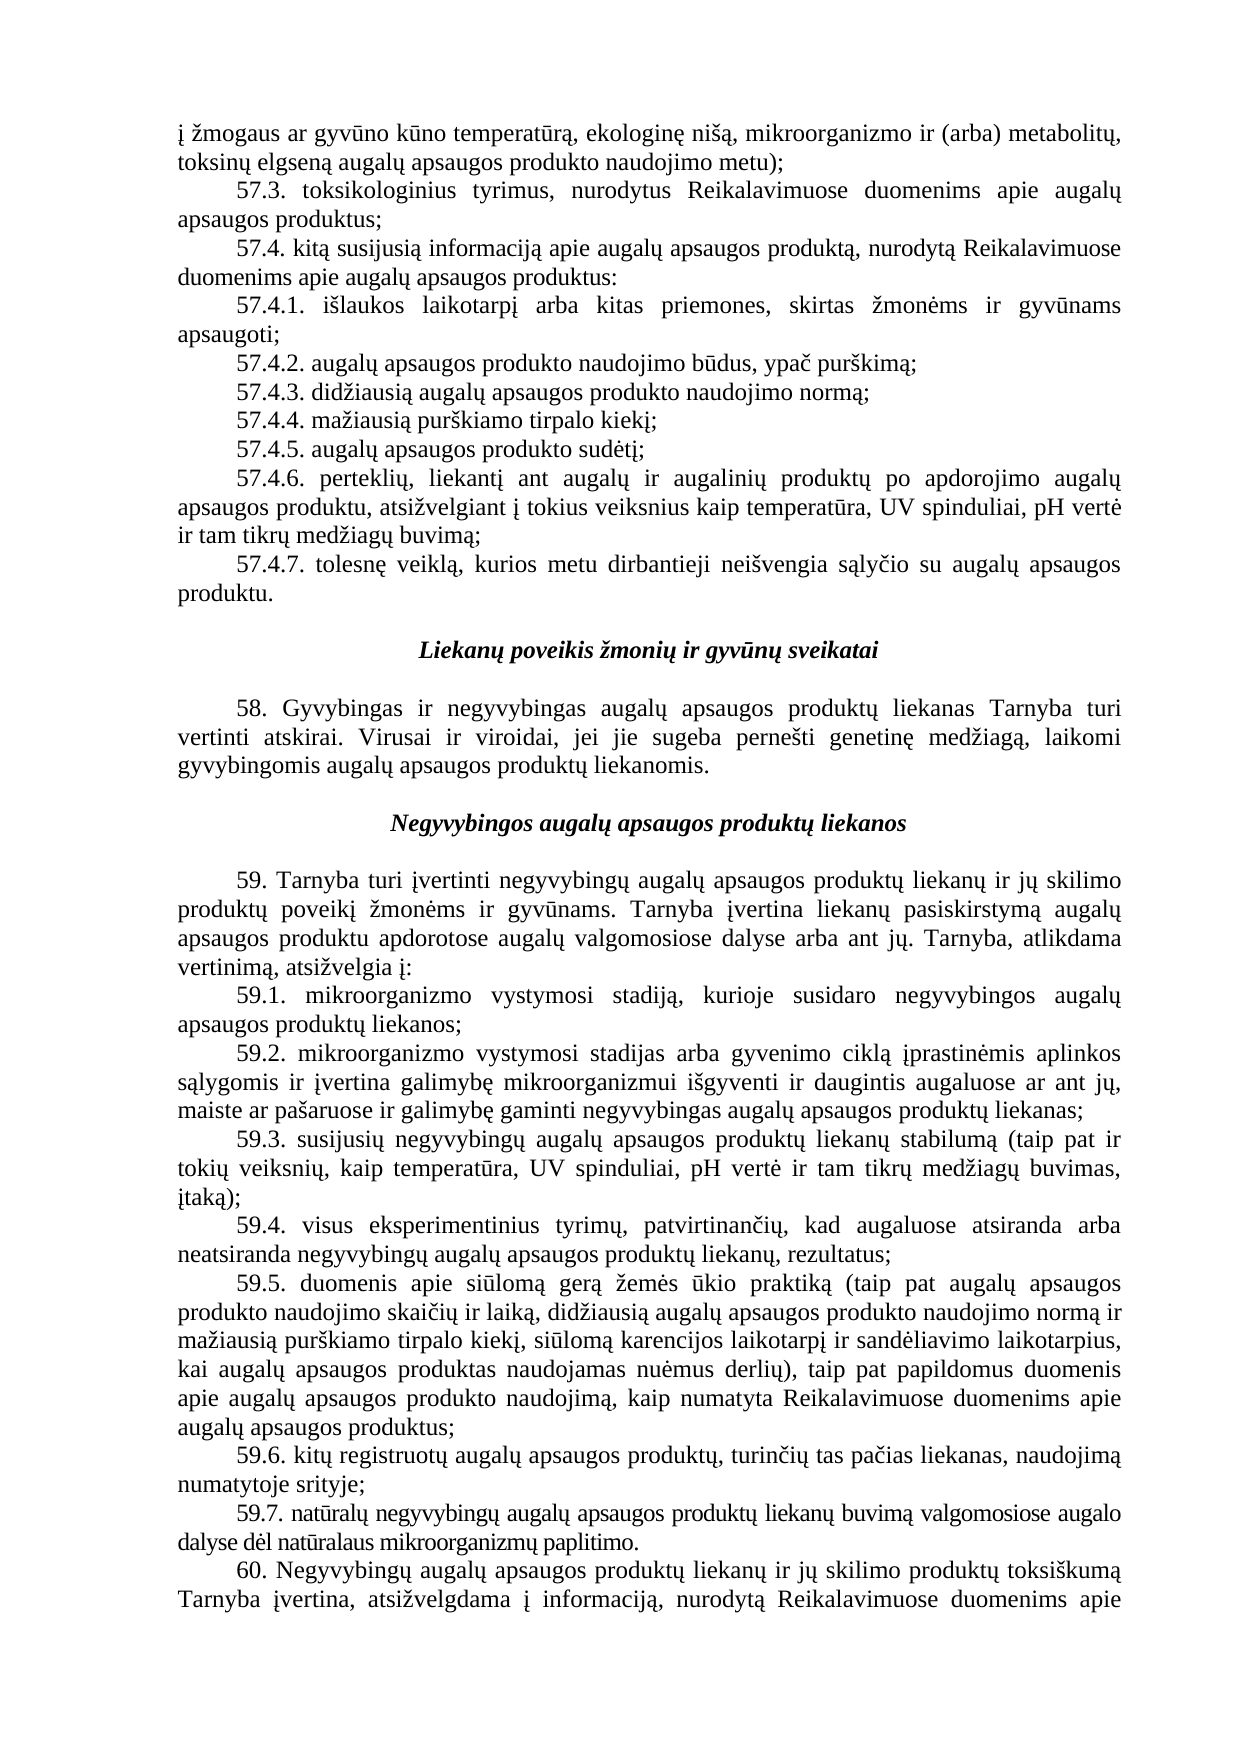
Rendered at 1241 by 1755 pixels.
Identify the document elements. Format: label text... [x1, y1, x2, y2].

text 59.3. susijusių negyvybingų augalų apsaugos produktų liekanų stabilumą (taip pat ir tokių veiksnių, kaip temperatūra, UV spinduliai, pH vertė ir tam tikrų medžiagų buvimas, įtaką); [177, 1124, 1122, 1211]
text 57.3. toksikologinius tyrimus, nurodytus Reikalavimuose duomenims apie augalų apsaugos produktus; [177, 176, 1122, 233]
text 57.4.7. tolesnę veiklą, kurios metu dirbantieji neišvengia sąlyčio su augalų apsaugos produktu. [177, 549, 1122, 607]
text į žmogaus ar gyvūno kūno temperatūrą, ekologinę nišą, mikroorganizmo ir (arba) metabolitų, toksinų elgseną augalų apsaugos produkto naudojimo metu); [177, 118, 1122, 176]
text 59. Tarnyba turi įvertinti negyvybingų augalų apsaugos produktų liekanų ir jų skilimo produktų poveikį žmonėms ir gyvūnams. Tarnyba įvertina liekanų pasiskirstymą augalų apsaugos produktu apdorotose augalų valgomosiose dalyse arba ant jų. Tarnyba, atlikdama vertinimą, atsižvelgia į: [177, 866, 1122, 981]
text 59.6. kitų registruotų augalų apsaugos produktų, turinčių tas pačias liekanas, naudojimą numatytoje srityje; [177, 1441, 1122, 1498]
text Liekanų poveikis žmonių ir gyvūnų sveikatai [177, 636, 1122, 664]
text 57.4.1. išlaukos laikotarpį arba kitas priemones, skirtas žmonėms ir gyvūnams apsaugoti; [177, 291, 1122, 348]
text 58. Gyvybingas ir negyvybingas augalų apsaugos produktų liekanas Tarnyba turi vertinti atskirai. Virusai ir viroidai, jei jie sugeba pernešti genetinę medžiagą, laikomi gyvybingomis augalų apsaugos produktų liekanomis. [177, 693, 1122, 779]
text 59.4. visus eksperimentinius tyrimų, patvirtinančių, kad augaluose atsiranda arba neatsiranda negyvybingų augalų apsaugos produktų liekanų, rezultatus; [177, 1211, 1122, 1268]
text 59.2. mikroorganizmo vystymosi stadijas arba gyvenimo ciklą įprastinėmis aplinkos sąlygomis ir įvertina galimybę mikroorganizmui išgyventi ir daugintis augaluose ar ant jų, maiste ar pašaruose ir galimybę gaminti negyvybingas augalų apsaugos produktų liekanas; [177, 1038, 1122, 1124]
text 60. Negyvybingų augalų apsaugos produktų liekanų ir jų skilimo produktų toksiškumą Tarnyba įvertina, atsižvelgdama į informaciją, nurodytą Reikalavimuose duomenims apie [177, 1556, 1122, 1613]
text 57.4.4. mažiausią purškiamo tirpalo kiekį; [177, 406, 1122, 434]
text 57.4.2. augalų apsaugos produkto naudojimo būdus, ypač purškimą; [177, 348, 1122, 377]
text 59.5. duomenis apie siūlomą gerą žemės ūkio praktiką (taip pat augalų apsaugos produkto naudojimo skaičių ir laiką, didžiausią augalų apsaugos produkto naudojimo normą ir mažiausią purškiamo tirpalo kiekį, siūlomą karencijos laikotarpį ir sandėliavimo laikotarpius, kai augalų apsaugos produktas naudojamas nuėmus derlių), taip pat papildomus duomenis apie augalų apsaugos produkto naudojimą, kaip numatyta Reikalavimuose duomenims apie augalų apsaugos produktus; [177, 1268, 1122, 1441]
text 57.4.6. perteklių, liekantį ant augalų ir augalinių produktų po apdorojimo augalų apsaugos produktu, atsižvelgiant į tokius veiksnius kaip temperatūra, UV spinduliai, pH vertė ir tam tikrų medžiagų buvimą; [177, 463, 1122, 549]
text 59.1. mikroorganizmo vystymosi stadiją, kurioje susidaro negyvybingos augalų apsaugos produktų liekanos; [177, 981, 1122, 1038]
text 57.4. kitą susijusią informaciją apie augalų apsaugos produktą, nurodytą Reikalavimuose duomenims apie augalų apsaugos produktus: [177, 233, 1122, 291]
text 59.7. natūralų negyvybingų augalų apsaugos produktų liekanų buvimą valgomosiose augalo dalyse dėl natūralaus mikroorganizmų paplitimo. [177, 1498, 1122, 1556]
text Negyvybingos augalų apsaugos produktų liekanos [177, 808, 1122, 837]
text 57.4.5. augalų apsaugos produkto sudėtį; [177, 434, 1122, 463]
text 57.4.3. didžiausią augalų apsaugos produkto naudojimo normą; [177, 377, 1122, 406]
